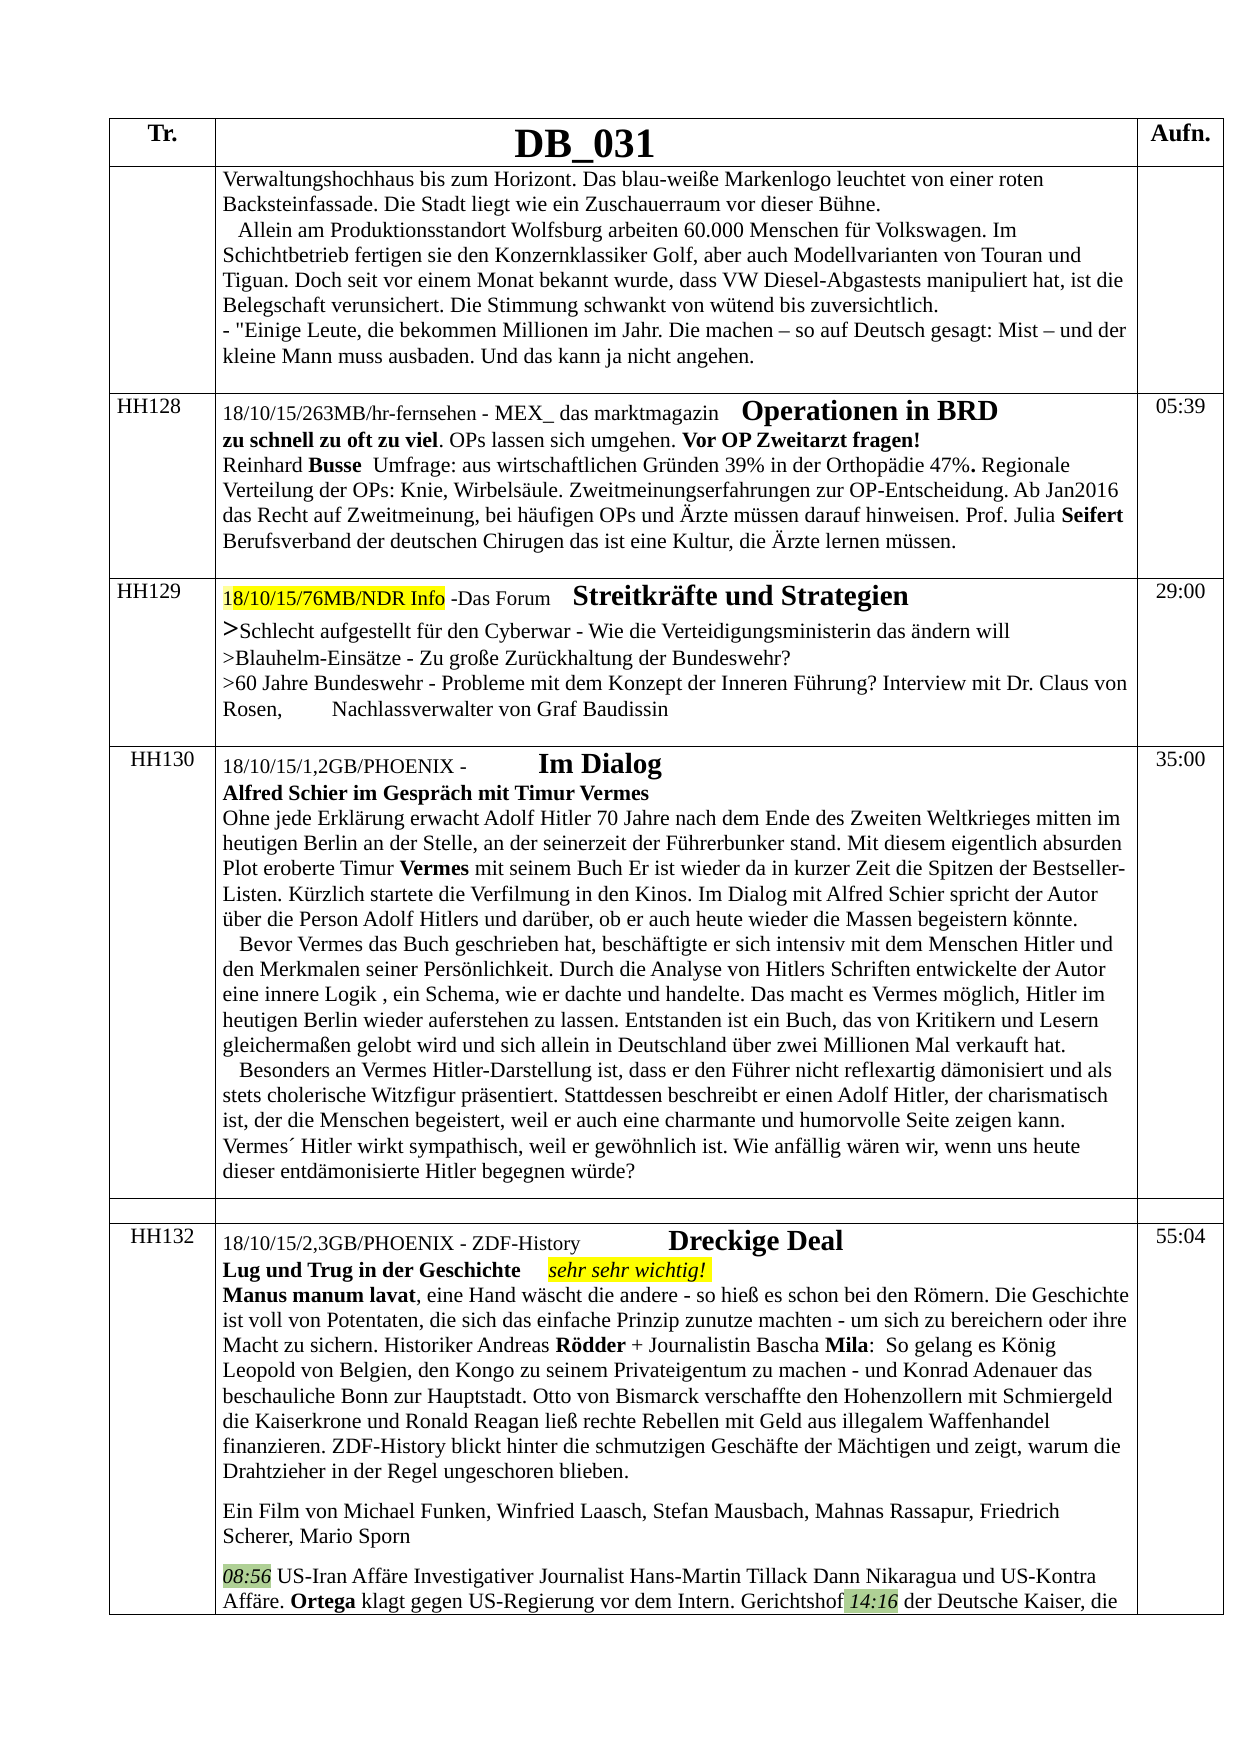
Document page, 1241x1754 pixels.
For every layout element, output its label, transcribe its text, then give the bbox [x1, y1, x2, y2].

table_cell [216, 1199, 1137, 1223]
table_cell 05:39 [1138, 394, 1223, 578]
table_cell 18/10/15/1,2GB/PHOENIX - Im Dialog Alfred Schier im Gespräch mit Timur Vermes Ohne jede Erklärung erwacht Adolf Hitler 70 Jahre nach dem Ende des Zweiten Weltkrieges mitten im heutigen Berlin an der Stelle, an der seinerzeit der Führerbunker stand. Mit diesem eigentlich absurden Plot eroberte Timur Vermes mit seinem Buch Er ist wieder da in kurzer Zeit die Spitzen der Bestseller-Listen. Kürzlich startete die Verfilmung in den Kinos. Im Dialog mit Alfred Schier spricht der Autor über die Person Adolf Hitlers und darüber, ob er auch heute wieder die Massen begeistern könnte. Bevor Vermes das Buch geschrieben hat, beschäftigte er sich intensiv mit dem Menschen Hitler und den Merkmalen seiner Persönlichkeit. Durch die Analyse von Hitlers Schriften entwickelte der Autor eine innere Logik , ein Schema, wie er dachte und handelte. Das macht es Vermes möglich, Hitler im heutigen Berlin wieder auferstehen zu lassen. Entstanden ist ein Buch, das von Kritikern und Lesern gleichermaßen gelobt wird und sich allein in Deutschland über zwei Millionen Mal verkauft hat. Besonders an Vermes Hitler-Darstellung ist, dass er den Führer nicht reflexartig dämonisiert und als stets cholerische Witzfigur präsentiert. Stattdessen beschreibt er einen Adolf Hitler, der charismatisch ist, der die Menschen begeistert, weil er auch eine charmante und humorvolle Seite zeigen kann. Vermes´ Hitler wirkt sympathisch, weil er gewöhnlich ist. Wie anfällig wären wir, wenn uns heute dieser entdämonisierte Hitler begegnen würde? [216, 747, 1137, 1198]
table_cell 18/10/15/2,3GB/PHOENIX - ZDF-History Dreckige Deal Lug und Trug in der Geschichte sehr sehr wichtig! Manus manum lavat, eine Hand wäscht die andere - so hieß es schon bei den Römern. Die Geschichte ist voll von Potentaten, die sich das einfache Prinzip zunutze machten - um sich zu bereichern oder ihre Macht zu sichern. Historiker Andreas Rödder + Journalistin Bascha Mila: So gelang es König Leopold von Belgien, den Kongo zu seinem Privateigentum zu machen - und Konrad Adenauer das beschauliche Bonn zur Hauptstadt. Otto von Bismarck verschaffte den Hohenzollern mit Schmiergeld die Kaiserkrone und Ronald Reagan ließ rechte Rebellen mit Geld aus illegalem Waffenhandel finanzieren. ZDF-History blickt hinter die schmutzigen Geschäfte der Mächtigen und zeigt, warum die Drahtzieher in der Regel ungeschoren blieben. Ein Film von Michael Funken, Winfried Laasch, Stefan Mausbach, Mahnas Rassapur, Friedrich Scherer, Mario Sporn 08:56 US-Iran Affäre Investigativer Journalist Hans-Martin Tillack Dann Nikaragua und US-Kontra Affäre. Ortega klagt gegen US-Regierung vor dem Intern. Gerichtshof 14:16 der Deutsche Kaiser, die [216, 1224, 1137, 1613]
table_cell HH128 [110, 394, 215, 578]
table_cell 29:00 [1138, 579, 1223, 746]
table_header Aufn. [1138, 119, 1223, 166]
table_cell 18/10/15/76MB/NDR Info -Das Forum Streitkräfte und Strategien >Schlecht aufgestellt für den Cyberwar - Wie die Verteidigungsministerin das ändern will >Blauhelm-Einsätze - Zu große Zurückhaltung der Bundeswehr? >60 Jahre Bundeswehr - Probleme mit dem Konzept der Inneren Führung? Interview mit Dr. Claus von Rosen, Nachlassverwalter von Graf Baudissin [216, 579, 1137, 746]
table_cell [110, 167, 215, 393]
table_cell [110, 1199, 215, 1223]
table_header Tr. [110, 119, 215, 166]
table_cell 55:04 [1138, 1224, 1223, 1613]
table_cell [1138, 167, 1223, 393]
table_cell HH132 [110, 1224, 215, 1613]
table_cell 18/10/15/263MB/hr-fernsehen - MEX_ das marktmagazin Operationen in BRD zu schnell zu oft zu viel. OPs lassen sich umgehen. Vor OP Zweitarzt fragen! Reinhard Busse Umfrage: aus wirtschaftlichen Gründen 39% in der Orthopädie 47%. Regionale Verteilung der OPs: Knie, Wirbelsäule. Zweitmeinungserfahrungen zur OP-Entscheidung. Ab Jan2016 das Recht auf Zweitmeinung, bei häufigen OPs und Ärzte müssen darauf hinweisen. Prof. Julia Seifert Berufsverband der deutschen Chirugen das ist eine Kultur, die Ärzte lernen müssen. [216, 394, 1137, 578]
table_cell HH129 [110, 579, 215, 746]
table_cell 35:00 [1138, 747, 1223, 1198]
table_cell Verwaltungshochhaus bis zum Horizont. Das blau-weiße Markenlogo leuchtet von einer roten Backsteinfassade. Die Stadt liegt wie ein Zuschauerraum vor dieser Bühne. Allein am Produktionsstandort Wolfsburg arbeiten 60.000 Menschen für Volkswagen. Im Schichtbetrieb fertigen sie den Konzernklassiker Golf, aber auch Modellvarianten von Touran und Tiguan. Doch seit vor einem Monat bekannt wurde, dass VW Diesel-Abgastests manipuliert hat, ist die Belegschaft verunsichert. Die Stimmung schwankt von wütend bis zuversichtlich. - "Einige Leute, die bekommen Millionen im Jahr. Die machen – so auf Deutsch gesagt: Mist – und der kleine Mann muss ausbaden. Und das kann ja nicht angehen. [216, 167, 1137, 393]
table_cell HH130 [110, 747, 215, 1198]
table_cell [1138, 1199, 1223, 1223]
table_header DB_031 [216, 119, 1137, 166]
